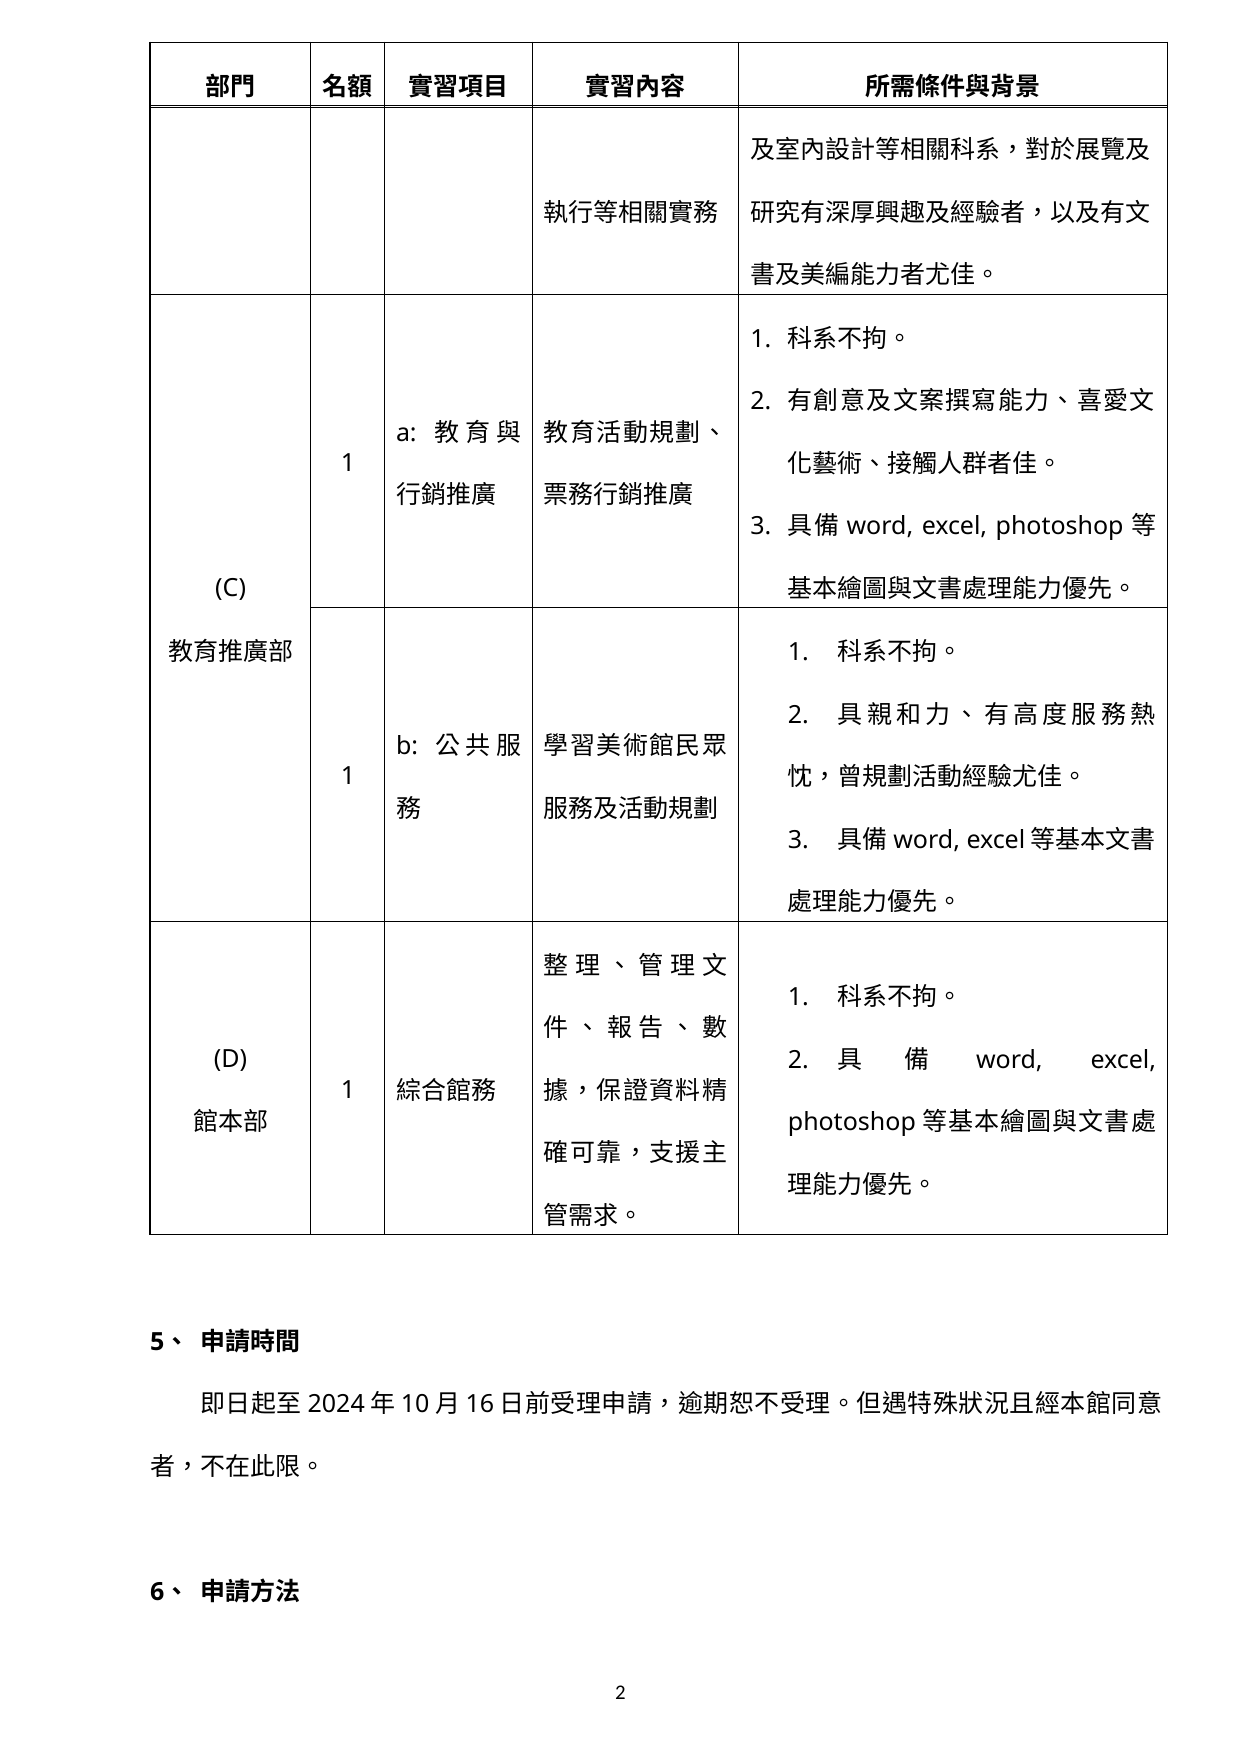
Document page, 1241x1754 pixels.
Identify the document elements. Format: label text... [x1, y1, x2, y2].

table_cell [151, 108, 310, 294]
table_cell 科系不拘。 具備word, excel, photoshop等基本繪圖與文書處理能力優先。 [739, 922, 1167, 1234]
text 即日起至2024年10月16日前受理申請，逾期恕不受理。但遇特殊狀況且經本館同意者，不在此限。 [150, 1360, 1165, 1485]
table_header 名額 [311, 43, 384, 105]
table_cell 科系不拘。 具親和力、有高度服務熱忱，曾規劃活動經驗尤佳。 具備word, excel等基本文書處理能力優先。 [739, 608, 1167, 921]
table_cell [311, 108, 384, 294]
table_header 實習內容 [533, 43, 738, 105]
table_cell 1 [311, 922, 384, 1234]
table_header 實習項目 [385, 43, 532, 105]
list 申請時間 [150, 1298, 1165, 1360]
table_cell 教育活動規劃、票務行銷推廣 [533, 295, 738, 607]
table_cell a: 教育與行銷推廣 [385, 295, 532, 607]
table_cell 執行等相關實務 [533, 108, 738, 294]
table_cell [385, 108, 532, 294]
table_cell 綜合館務 [385, 922, 532, 1234]
table_cell 整理、管理文件、報告、數據，保證資料精確可靠，支援主管需求。 [533, 922, 738, 1234]
table_cell 科系不拘。 有創意及文案撰寫能力、喜愛文化藝術、接觸人群者佳。 具備word, excel, photoshop等基本繪圖與文書處理能力優先。 [739, 295, 1167, 607]
table_cell 學習美術館民眾服務及活動規劃 [533, 608, 738, 921]
table_cell 及室內設計等相關科系，對於展覽及研究有深厚興趣及經驗者，以及有文書及美編能力者尤佳。 [739, 108, 1167, 294]
table_header 所需條件與背景 [739, 43, 1167, 105]
table_cell 1 [311, 295, 384, 607]
table_cell (C) 教育推廣部 [151, 295, 310, 921]
table_cell (D) 館本部 [151, 922, 310, 1234]
list 申請方法 [150, 1548, 1165, 1610]
table_cell 1 [311, 608, 384, 921]
table_cell b: 公共服務 [385, 608, 532, 921]
table_header 部門 [151, 43, 310, 105]
